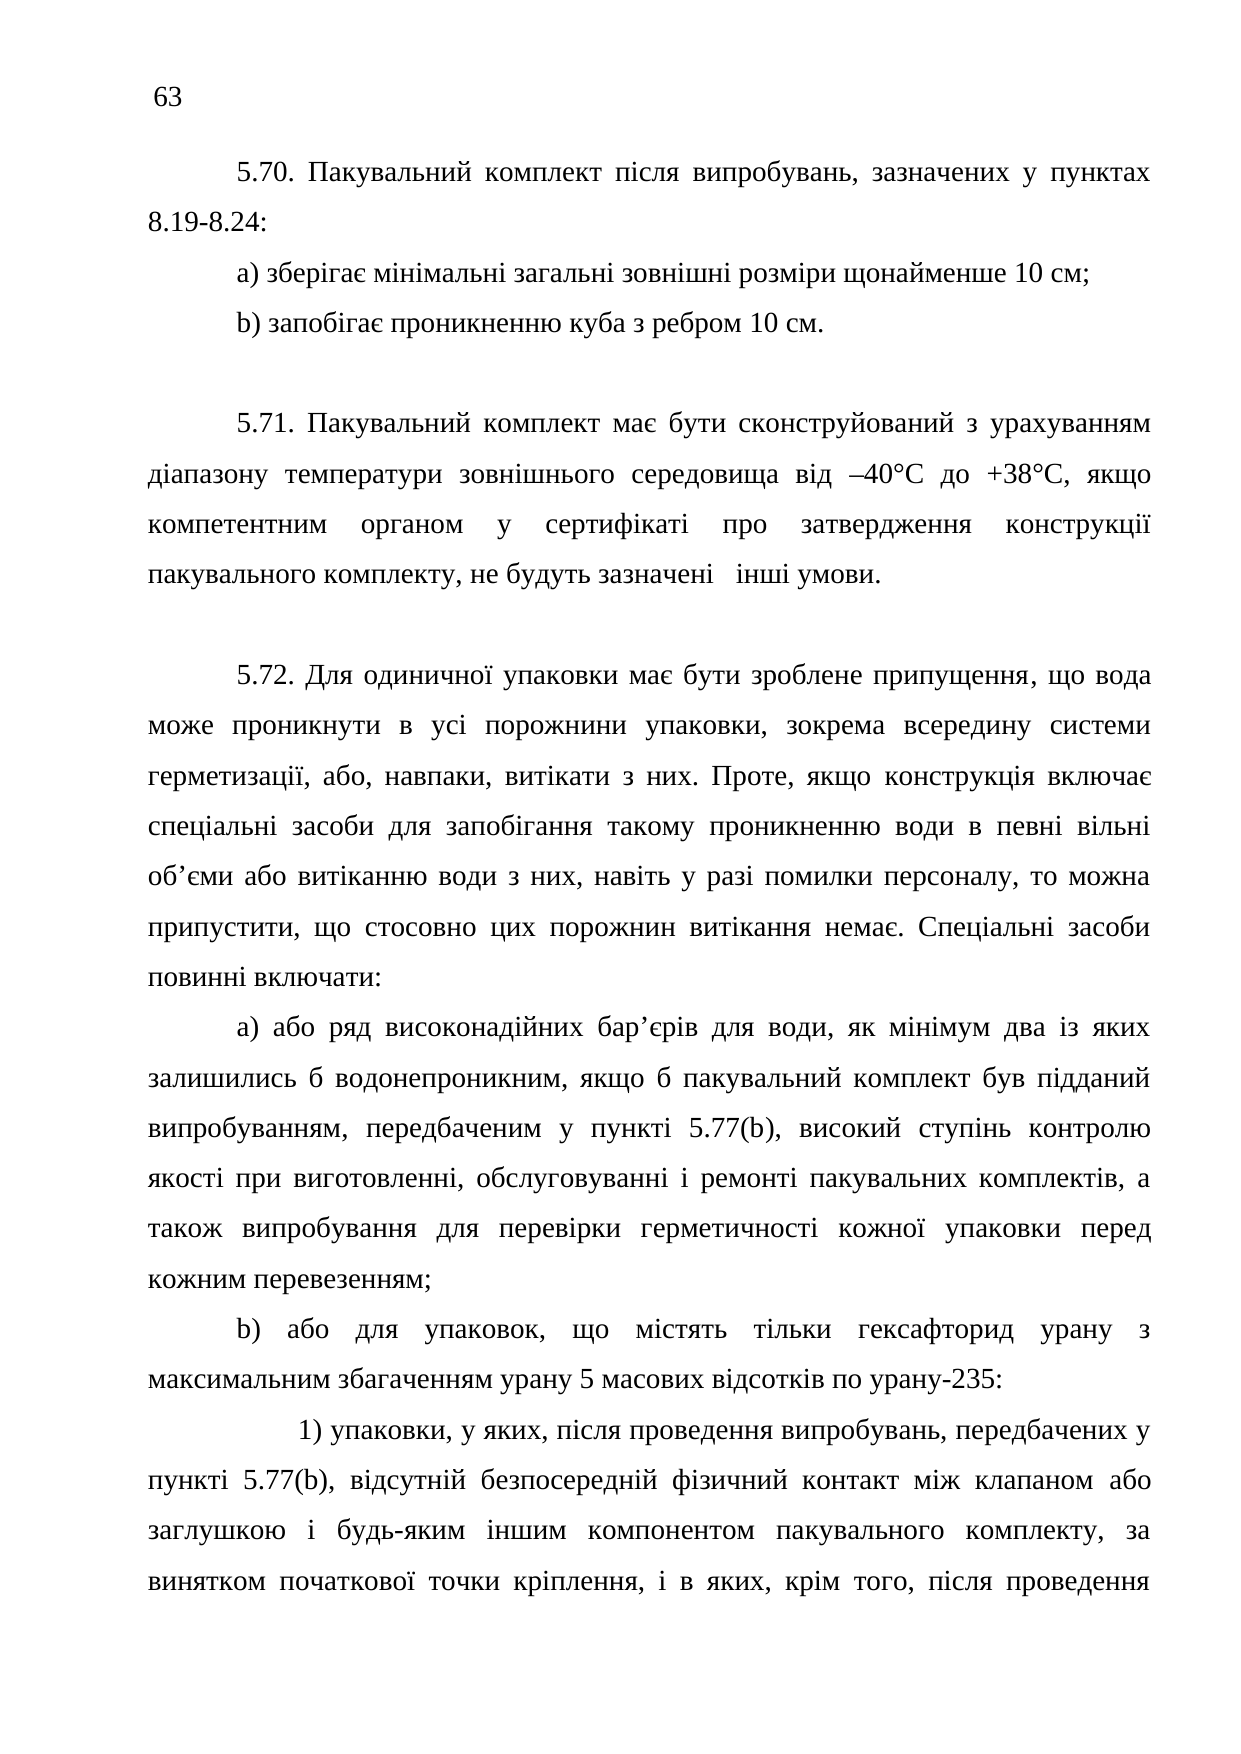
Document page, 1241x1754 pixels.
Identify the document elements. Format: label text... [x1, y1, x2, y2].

text b) запобігає проникненню куба з ребром 10 см. [148, 305, 1152, 338]
text a) зберігає мінімальні загальні зовнішні розміри щонайменше 10 см; [148, 255, 1152, 288]
text b) або для упаковок, що містять тільки гексафторид урану з максимальним збагаченням урану 5 масових відсотків по урану-235: [148, 1311, 1152, 1395]
text а) або ряд високонадійних бар’єрів для води, як мінімум два із яких залишились б водонепроникним, якщо б пакувальний комплект був підданий випробуванням, передбаченим у пункті 5.77(b), високий ступінь контролю якості при виготовленні, обслуговуванні і ремонті пакувальних комплектів, а також випробування для перевірки герметичності кожної упаковки перед кожним перевезенням; [148, 1009, 1152, 1294]
text 1) упаковки, у яких, після проведення випробувань, передбачених у пункті 5.77(b), відсутній безпосередній фізичний контакт між клапаном або заглушкою і будь-яким іншим компонентом пакувального комплекту, за винятком початкової точки кріплення, і в яких, крім того, після проведення [148, 1412, 1152, 1596]
text 5.70. Пакувальний комплект після випробувань, зазначених у пунктах 8.19-8.24: [148, 154, 1152, 238]
text 5.72. Для одиничної упаковки має бути зроблене припущення, що вода може проникнути в усі порожнини упаковки, зокрема всередину системи герметизації, або, навпаки, витікати з них. Проте, якщо конструкція включає спеціальні засоби для запобігання такому проникненню води в певні вільні об’єми або витіканню води з них, навіть у разі помилки персоналу, то можна припустити, що стосовно цих порожнин витікання немає. Спеціальні засоби повинні включати: [148, 657, 1152, 993]
text 5.71. Пакувальний комплект має бути сконструйований з урахуванням діапазону температури зовнішнього середовища від –40°С до +38°С, якщо компетентним органом у сертифікаті про затвердження конструкції пакувального комплекту, не будуть зазначені інші умови. [148, 406, 1152, 590]
